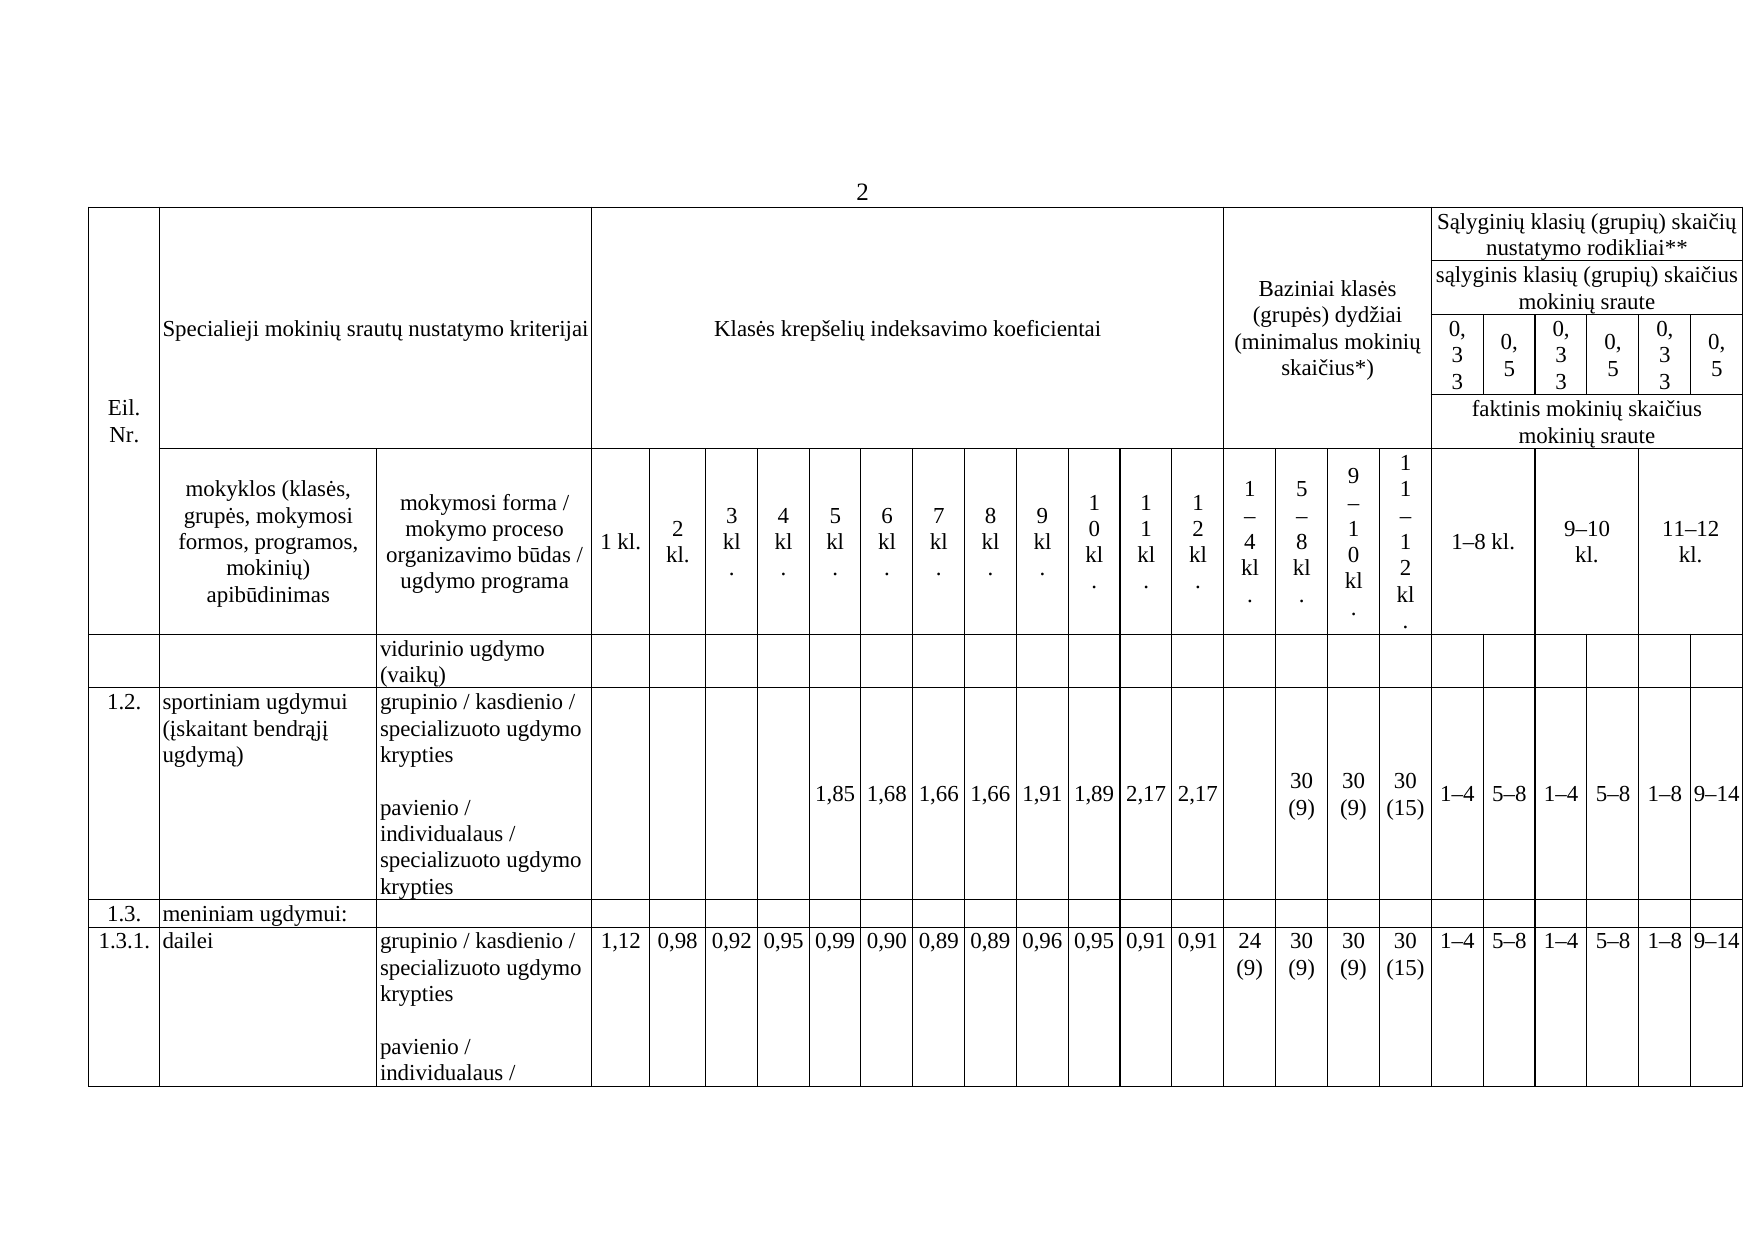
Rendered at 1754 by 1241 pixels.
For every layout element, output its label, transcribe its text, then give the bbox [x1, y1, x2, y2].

table_cell 30 (9) [1276, 688, 1327, 899]
table_cell 1.2. [89, 688, 159, 899]
table_cell grupinio / kasdienio / specializuoto ugdymo krypties pavienio / individualaus / [377, 928, 591, 1086]
table_cell 0,91 [1121, 928, 1171, 1086]
table_cell [1587, 900, 1638, 927]
table_cell 0,89 [965, 928, 1016, 1086]
table_cell 4 kl. [758, 449, 809, 633]
table_cell [1328, 900, 1379, 927]
table_cell [965, 900, 1016, 927]
table_cell 0,95 [758, 928, 809, 1086]
table_cell 1,12 [592, 928, 649, 1086]
table_cell 0,95 [1069, 928, 1119, 1086]
table_cell [758, 900, 809, 927]
table_cell 2,17 [1121, 688, 1171, 899]
table_cell 1 kl. [592, 449, 649, 633]
table_cell [1639, 900, 1690, 927]
table_cell [1276, 635, 1327, 687]
table_cell [1121, 900, 1171, 927]
table_cell 1,66 [913, 688, 964, 899]
table_cell 0,5 [1484, 315, 1534, 394]
table_cell 5–8 [1484, 688, 1534, 899]
table_cell vidurinio ugdymo (vaikų) [377, 635, 591, 687]
table_cell [1328, 635, 1379, 687]
table_cell 1.3. [89, 900, 159, 927]
table_cell 3 kl. [706, 449, 757, 633]
table_cell 0,90 [861, 928, 912, 1086]
table_cell grupinio / kasdienio / specializuoto ugdymo krypties pavienio / individualaus / specializuoto ugdymo krypties [377, 688, 591, 899]
table_cell [1224, 900, 1275, 927]
table_cell 1–4 [1432, 928, 1483, 1086]
table_cell [160, 635, 376, 687]
table_cell 1,66 [965, 688, 1016, 899]
table_cell sportiniam ugdymui (įskaitant bendrąjį ugdymą) [160, 688, 376, 899]
table_cell [913, 900, 964, 927]
table_cell 9 kl. [1017, 449, 1068, 633]
table_cell 1–4 [1432, 688, 1483, 899]
table_cell 11–12 kl. [1380, 449, 1431, 633]
table_header Specialieji mokinių srautų nustatymo kriterijai [160, 208, 591, 448]
table_cell [1691, 635, 1742, 687]
table_cell [965, 635, 1016, 687]
table_cell 1,89 [1069, 688, 1119, 899]
table_cell [1121, 635, 1171, 687]
table_header Eil. Nr. [89, 208, 159, 633]
table_cell 0,5 [1587, 315, 1638, 394]
table_header Baziniai klasės (grupės) dydžiai (minimalus mokinių skaičius*) [1224, 208, 1431, 448]
table_cell [758, 688, 809, 899]
table_cell [1069, 635, 1119, 687]
table_cell 30 (9) [1328, 928, 1379, 1086]
table_cell 24 (9) [1224, 928, 1275, 1086]
table_cell 30 (15) [1380, 688, 1431, 899]
table_cell 1,85 [810, 688, 860, 899]
table_cell 9–14 [1691, 928, 1742, 1086]
table_cell 1–4 [1536, 928, 1586, 1086]
table_header Sąlyginių klasių (grupių) skaičių nustatymo rodikliai** [1432, 208, 1742, 260]
table_cell 1.3.1. [89, 928, 159, 1086]
table_cell [1432, 900, 1483, 927]
table_header Klasės krepšelių indeksavimo koeficientai [592, 208, 1223, 448]
table_cell 0,98 [650, 928, 705, 1086]
table_cell 30 (15) [1380, 928, 1431, 1086]
table_cell 0,91 [1172, 928, 1223, 1086]
table_cell [650, 635, 705, 687]
table_cell 5–8 [1484, 928, 1534, 1086]
table_cell 5–8 [1587, 688, 1638, 899]
table_cell 11 kl. [1121, 449, 1171, 633]
table_cell 1,68 [861, 688, 912, 899]
table_cell 10 kl. [1069, 449, 1119, 633]
table_cell mokymosi forma / mokymo proceso organizavimo būdas / ugdymo programa [377, 449, 591, 633]
table_cell [706, 900, 757, 927]
table_cell [810, 635, 860, 687]
table_cell [377, 900, 591, 927]
table_cell [913, 635, 964, 687]
table_cell [1639, 635, 1690, 687]
table_cell 12 kl. [1172, 449, 1223, 633]
table_cell [1172, 900, 1223, 927]
table_cell 6 kl. [861, 449, 912, 633]
table_cell [1224, 635, 1275, 687]
table_cell [1017, 635, 1068, 687]
table_cell [1587, 635, 1638, 687]
table_cell [1484, 635, 1534, 687]
table_cell [1017, 900, 1068, 927]
table_cell [1536, 635, 1586, 687]
table_cell dailei [160, 928, 376, 1086]
table_cell meniniam ugdymui: [160, 900, 376, 927]
table_cell 0,99 [810, 928, 860, 1086]
table_cell 7 kl. [913, 449, 964, 633]
table_cell 5–8 [1587, 928, 1638, 1086]
table_cell [592, 688, 649, 899]
table_cell [1069, 900, 1119, 927]
table_cell [1691, 900, 1742, 927]
table_cell sąlyginis klasių (grupių) skaičius mokinių sraute [1432, 261, 1742, 314]
table_cell [861, 635, 912, 687]
table_cell [1536, 900, 1586, 927]
table_cell 0,96 [1017, 928, 1068, 1086]
table_cell [592, 900, 649, 927]
table_cell 9–14 [1691, 688, 1742, 899]
table_cell [1276, 900, 1327, 927]
table_cell 1–4 kl. [1224, 449, 1275, 633]
table_cell 0,5 [1691, 315, 1742, 394]
table_cell 11–12 kl. [1639, 449, 1742, 633]
table_cell 1–8 [1639, 688, 1690, 899]
table_cell [861, 900, 912, 927]
table_cell [1484, 900, 1534, 927]
table_cell [758, 635, 809, 687]
table_cell [1432, 635, 1483, 687]
table_cell 1,91 [1017, 688, 1068, 899]
table_cell 0,33 [1432, 315, 1483, 394]
table_cell 8 kl. [965, 449, 1016, 633]
table_cell 30 (9) [1328, 688, 1379, 899]
table_cell 9–10 kl. [1328, 449, 1379, 633]
table_cell 0,33 [1639, 315, 1690, 394]
table_cell [89, 635, 159, 687]
table_cell [1224, 688, 1275, 899]
table_cell [592, 635, 649, 687]
table_cell 5–8 kl. [1276, 449, 1327, 633]
table_cell mokyklos (klasės, grupės, mokymosi formos, programos, mokinių) apibūdinimas [160, 449, 376, 633]
table_cell 0,92 [706, 928, 757, 1086]
table_cell 30 (9) [1276, 928, 1327, 1086]
table_cell [706, 688, 757, 899]
table_cell [810, 900, 860, 927]
table_cell 2,17 [1172, 688, 1223, 899]
table_cell 1–8 kl. [1432, 449, 1534, 633]
table_cell [650, 900, 705, 927]
table_cell faktinis mokinių skaičius mokinių sraute [1432, 395, 1742, 448]
table_cell [1380, 900, 1431, 927]
table_cell [650, 688, 705, 899]
table_cell 5 kl. [810, 449, 860, 633]
table_cell 0,89 [913, 928, 964, 1086]
table_cell 1–4 [1536, 688, 1586, 899]
table_cell 9–10 kl. [1536, 449, 1638, 633]
table_cell 0,33 [1536, 315, 1586, 394]
table_cell 1–8 [1639, 928, 1690, 1086]
table_cell 2 kl. [650, 449, 705, 633]
table_cell [1172, 635, 1223, 687]
table_cell [706, 635, 757, 687]
table_cell [1380, 635, 1431, 687]
